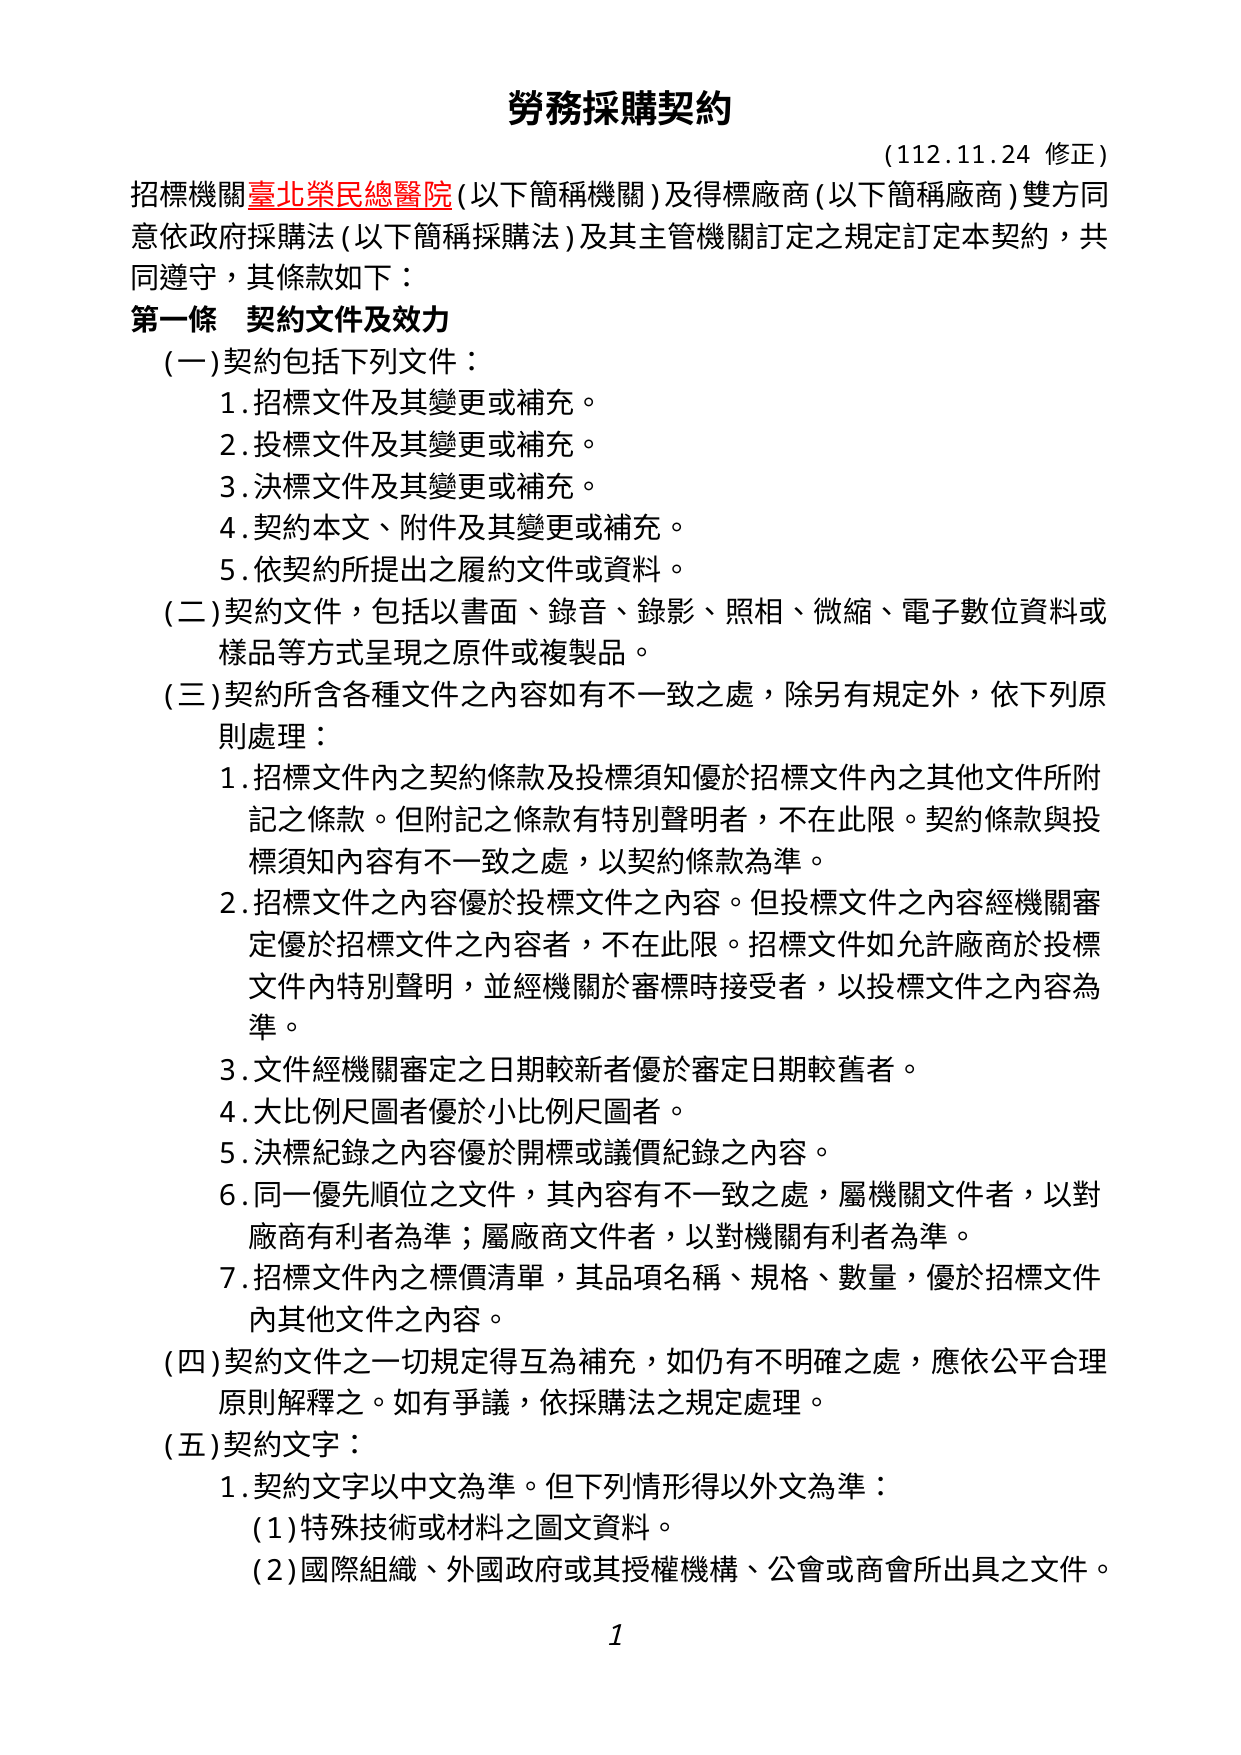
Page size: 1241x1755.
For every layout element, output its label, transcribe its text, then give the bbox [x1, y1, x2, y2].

text (一)契約包括下列文件： [159, 339, 1110, 380]
text (四)契約文件之一切規定得互為補充，如仍有不明確之處，應依公平合理原則解釋之。如有爭議，依採購法之規定處理。 [159, 1339, 1110, 1422]
text 1.契約文字以中文為準。但下列情形得以外文為準： [218, 1464, 1104, 1505]
text (三)契約所含各種文件之內容如有不一致之處，除另有規定外，依下列原則處理： [159, 672, 1110, 755]
text 2.招標文件之內容優於投標文件之內容。但投標文件之內容經機關審定優於招標文件之內容者，不在此限。招標文件如允許廠商於投標文件內特別聲明，並經機關於審標時接受者，以投標文件之內容為準。 [218, 880, 1104, 1047]
text 7.招標文件內之標價清單，其品項名稱、規格、數量，優於招標文件內其他文件之內容。 [218, 1255, 1104, 1339]
text 3.文件經機關審定之日期較新者優於審定日期較舊者。 [218, 1047, 1104, 1089]
text 第一條 契約文件及效力 [130, 297, 1110, 339]
text 1.招標文件內之契約條款及投標須知優於招標文件內之其他文件所附記之條款。但附記之條款有特別聲明者，不在此限。契約條款與投標須知內容有不一致之處，以契約條款為準。 [218, 755, 1104, 880]
text 1.招標文件及其變更或補充。 [218, 380, 1110, 422]
text 4.大比例尺圖者優於小比例尺圖者。 [218, 1089, 1104, 1130]
text 2.投標文件及其變更或補充。 [218, 422, 1110, 464]
text (二)契約文件，包括以書面、錄音、錄影、照相、微縮、電子數位資料或樣品等方式呈現之原件或複製品。 [159, 589, 1110, 672]
text (五)契約文字： [159, 1422, 1110, 1464]
text (1)特殊技術或材料之圖文資料。 [248, 1505, 1110, 1547]
text 4.契約本文、附件及其變更或補充。 [218, 505, 1110, 547]
text 5.決標紀錄之內容優於開標或議價紀錄之內容。 [218, 1130, 1104, 1172]
text 5.依契約所提出之履約文件或資料。 [218, 547, 1110, 589]
text 招標機關臺北榮民總醫院(以下簡稱機關)及得標廠商(以下簡稱廠商)雙方同意依政府採購法(以下簡稱採購法)及其主管機關訂定之規定訂定本契約，共同遵守，其條款如下： [130, 172, 1110, 297]
text (112.11.24 修正) [130, 130, 1110, 172]
text 3.決標文件及其變更或補充。 [218, 464, 1110, 505]
text 勞務採購契約 [130, 89, 1110, 130]
text (2)國際組織、外國政府或其授權機構、公會或商會所出具之文件。 [248, 1547, 1110, 1589]
text 6.同一優先順位之文件，其內容有不一致之處，屬機關文件者，以對廠商有利者為準；屬廠商文件者，以對機關有利者為準。 [218, 1172, 1104, 1255]
